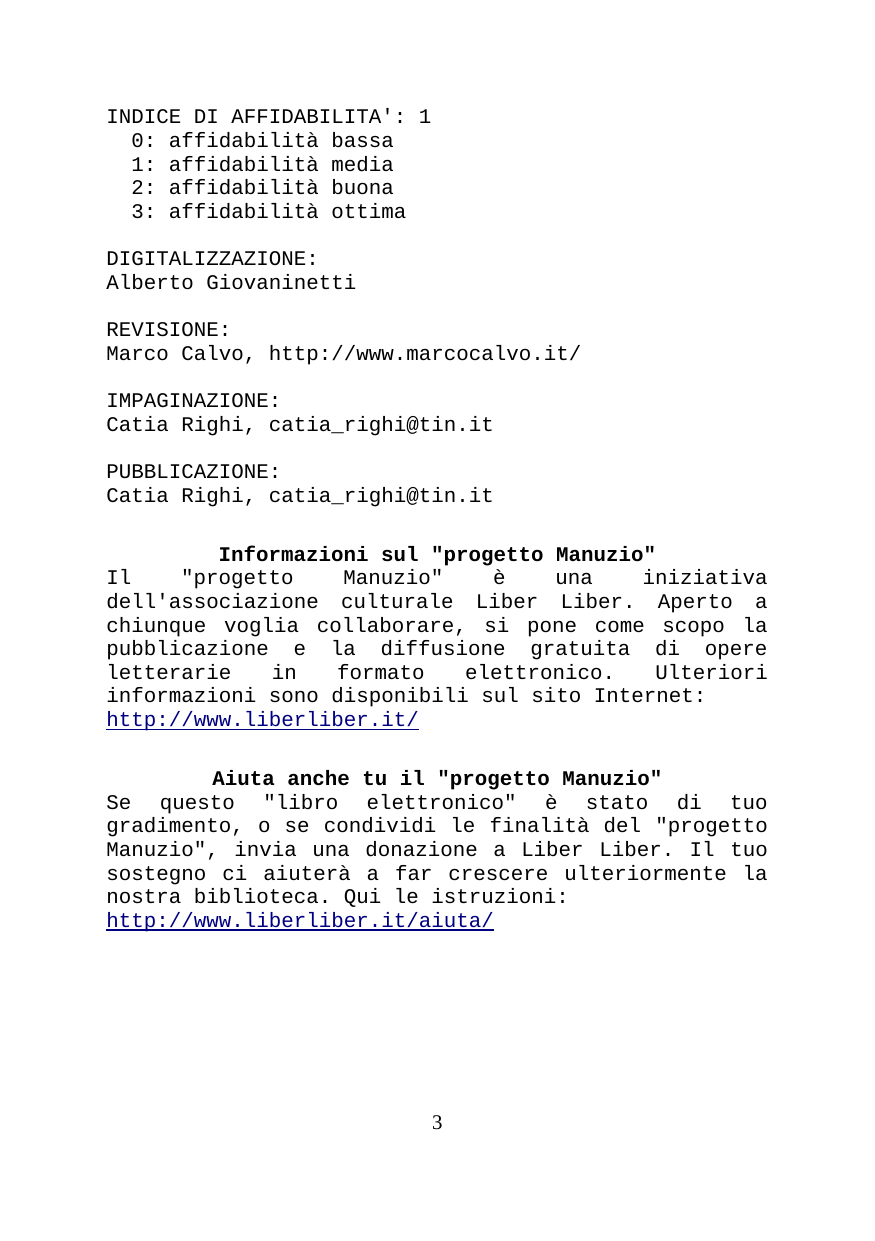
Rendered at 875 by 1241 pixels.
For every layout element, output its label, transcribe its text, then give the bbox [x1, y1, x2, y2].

text Informazioni sul "progetto Manuzio" [106, 544, 768, 567]
text http://www.liberliber.it/aiuta/ [106, 910, 768, 934]
text Il "progetto Manuzio" è una iniziativa dell'associazione culturale Liber Liber. Aperto a chiunque voglia collaborare, si pone come scopo la pubblicazione e la diffusione gratuita di opere letterarie in formato elettronico. Ulteriori informazioni sono disponibili sul sito Internet: [106, 567, 768, 709]
text Catia Righi, catia_righi@tin.it [106, 484, 768, 508]
text http://www.liberliber.it/ [106, 709, 768, 733]
text PUBBLICAZIONE: [106, 461, 768, 484]
text Aiuta anche tu il "progetto Manuzio" [106, 768, 768, 792]
text 2: affidabilità buona [106, 177, 768, 201]
text Alberto Giovaninetti [106, 272, 768, 295]
text REVISIONE: [106, 319, 768, 343]
text INDICE DI AFFIDABILITA': 1 [106, 106, 768, 130]
text 0: affidabilità bassa [106, 130, 768, 153]
text IMPAGINAZIONE: [106, 390, 768, 414]
text DIGITALIZZAZIONE: [106, 248, 768, 272]
text Catia Righi, catia_righi@tin.it [106, 414, 768, 437]
text Marco Calvo, http://www.marcocalvo.it/ [106, 343, 768, 366]
text 1: affidabilità media [106, 153, 768, 177]
text Se questo "libro elettronico" è stato di tuo gradimento, o se condividi le finalità del "progetto Manuzio", invia una donazione a Liber Liber. Il tuo sostegno ci aiuterà a far crescere ulteriormente la nostra biblioteca. Qui le istruzioni: [106, 792, 768, 910]
text 3: affidabilità ottima [106, 201, 768, 224]
